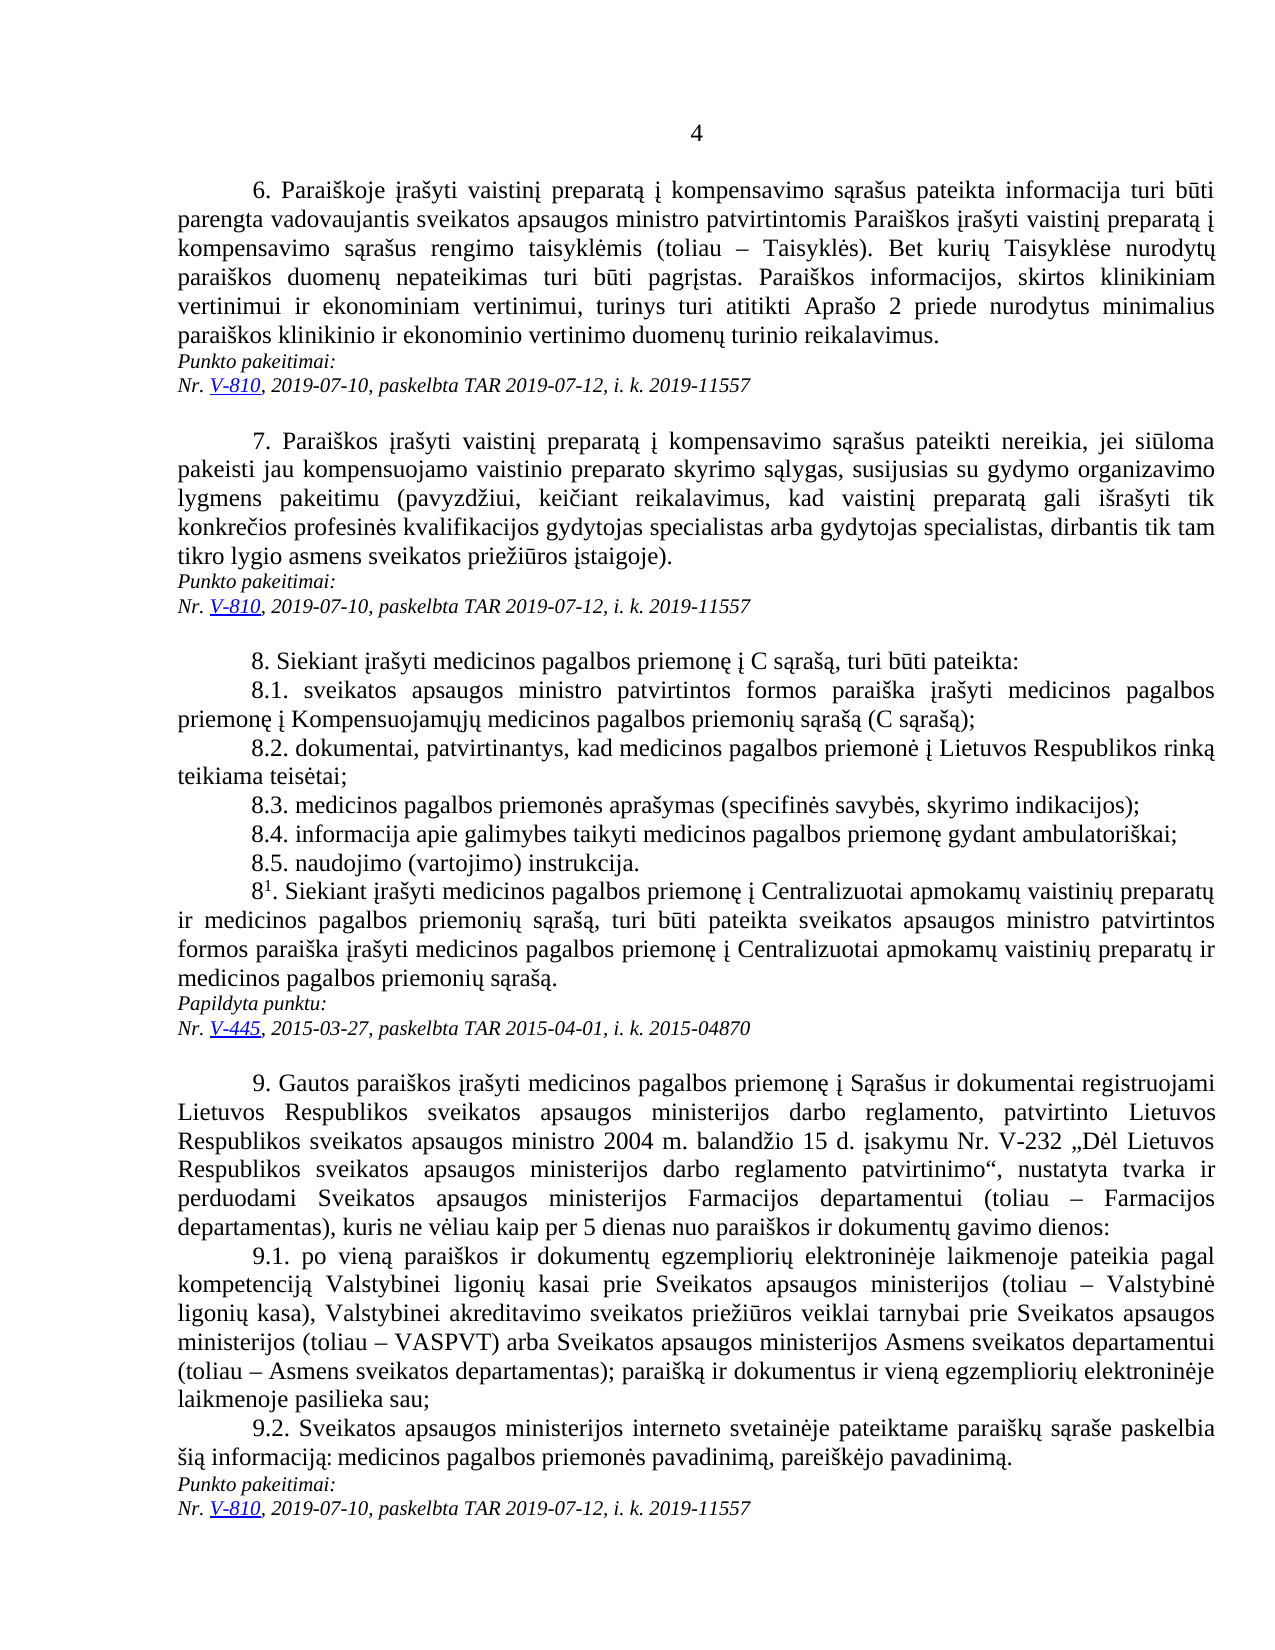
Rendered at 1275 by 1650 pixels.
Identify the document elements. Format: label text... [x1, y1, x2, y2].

text 8.1. sveikatos apsaugos ministro patvirtintos formos paraiška įrašyti medicinos pagalbos priemonę į Kompensuojamųjų medicinos pagalbos priemonių sąrašą (C sąrašą); [177, 675, 1216, 733]
text 8.3. medicinos pagalbos priemonės aprašymas (specifinės savybės, skyrimo indikacijos); [177, 790, 1216, 819]
text Nr. V-810, 2019-07-10, paskelbta TAR 2019-07-12, i. k. 2019-11557 [177, 373, 1216, 397]
text Punkto pakeitimai: [177, 1471, 1216, 1496]
text Punkto pakeitimai: [177, 569, 1216, 593]
text 81. Siekiant įrašyti medicinos pagalbos priemonę į Centralizuotai apmokamų vaistinių preparatų ir medicinos pagalbos priemonių sąrašą, turi būti pateikta sveikatos apsaugos ministro patvirtintos formos paraiška įrašyti medicinos pagalbos priemonę į Centralizuotai apmokamų vaistinių preparatų ir medicinos pagalbos priemonių sąrašą. [177, 876, 1216, 991]
text 6. Paraiškoje įrašyti vaistinį preparatą į kompensavimo sąrašus pateikta informacija turi būti parengta vadovaujantis sveikatos apsaugos ministro patvirtintomis Paraiškos įrašyti vaistinį preparatą į kompensavimo sąrašus rengimo taisyklėmis (toliau – Taisyklės). Bet kurių Taisyklėse nurodytų paraiškos duomenų nepateikimas turi būti pagrįstas. Paraiškos informacijos, skirtos klinikiniam vertinimui ir ekonominiam vertinimui, turinys turi atitikti Aprašo 2 priede nurodytus minimalius paraiškos klinikinio ir ekonominio vertinimo duomenų turinio reikalavimus. [177, 176, 1216, 349]
text 8.4. informacija apie galimybes taikyti medicinos pagalbos priemonę gydant ambulatoriškai; [177, 819, 1216, 848]
text Nr. V-445, 2015-03-27, paskelbta TAR 2015-04-01, i. k. 2015-04870 [177, 1015, 1216, 1039]
text 9.1. po vieną paraiškos ir dokumentų egzempliorių elektroninėje laikmenoje pateikia pagal kompetenciją Valstybinei ligonių kasai prie Sveikatos apsaugos ministerijos (toliau – Valstybinė ligonių kasa), Valstybinei akreditavimo sveikatos priežiūros veiklai tarnybai prie Sveikatos apsaugos ministerijos (toliau – VASPVT) arba Sveikatos apsaugos ministerijos Asmens sveikatos departamentui (toliau – Asmens sveikatos departamentas); paraišką ir dokumentus ir vieną egzempliorių elektroninėje laikmenoje pasilieka sau; [177, 1241, 1216, 1413]
text 7. Paraiškos įrašyti vaistinį preparatą į kompensavimo sąrašus pateikti nereikia, jei siūloma pakeisti jau kompensuojamo vaistinio preparato skyrimo sąlygas, susijusias su gydymo organizavimo lygmens pakeitimu (pavyzdžiui, keičiant reikalavimus, kad vaistinį preparatą gali išrašyti tik konkrečios profesinės kvalifikacijos gydytojas specialistas arba gydytojas specialistas, dirbantis tik tam tikro lygio asmens sveikatos priežiūros įstaigoje). [177, 426, 1216, 569]
text 9.2. Sveikatos apsaugos ministerijos interneto svetainėje pateiktame paraiškų sąraše paskelbia šią informaciją: medicinos pagalbos priemonės pavadinimą, pareiškėjo pavadinimą. [177, 1413, 1216, 1471]
text Papildyta punktu: [177, 991, 1216, 1015]
text 8. Siekiant įrašyti medicinos pagalbos priemonę į C sąrašą, turi būti pateikta: [177, 646, 1216, 675]
text Nr. V-810, 2019-07-10, paskelbta TAR 2019-07-12, i. k. 2019-11557 [177, 1496, 1216, 1519]
text 8.2. dokumentai, patvirtinantys, kad medicinos pagalbos priemonė į Lietuvos Respublikos rinką teikiama teisėtai; [177, 733, 1216, 790]
text Nr. V-810, 2019-07-10, paskelbta TAR 2019-07-12, i. k. 2019-11557 [177, 593, 1216, 618]
text 9. Gautos paraiškos įrašyti medicinos pagalbos priemonę į Sąrašus ir dokumentai registruojami Lietuvos Respublikos sveikatos apsaugos ministerijos darbo reglamento, patvirtinto Lietuvos Respublikos sveikatos apsaugos ministro 2004 m. balandžio 15 d. įsakymu Nr. V-232 „Dėl Lietuvos Respublikos sveikatos apsaugos ministerijos darbo reglamento patvirtinimo“, nustatyta tvarka ir perduodami Sveikatos apsaugos ministerijos Farmacijos departamentui (toliau – Farmacijos departamentas), kuris ne vėliau kaip per 5 dienas nuo paraiškos ir dokumentų gavimo dienos: [177, 1068, 1216, 1241]
text 8.5. naudojimo (vartojimo) instrukcija. [177, 848, 1216, 876]
text Punkto pakeitimai: [177, 349, 1216, 373]
